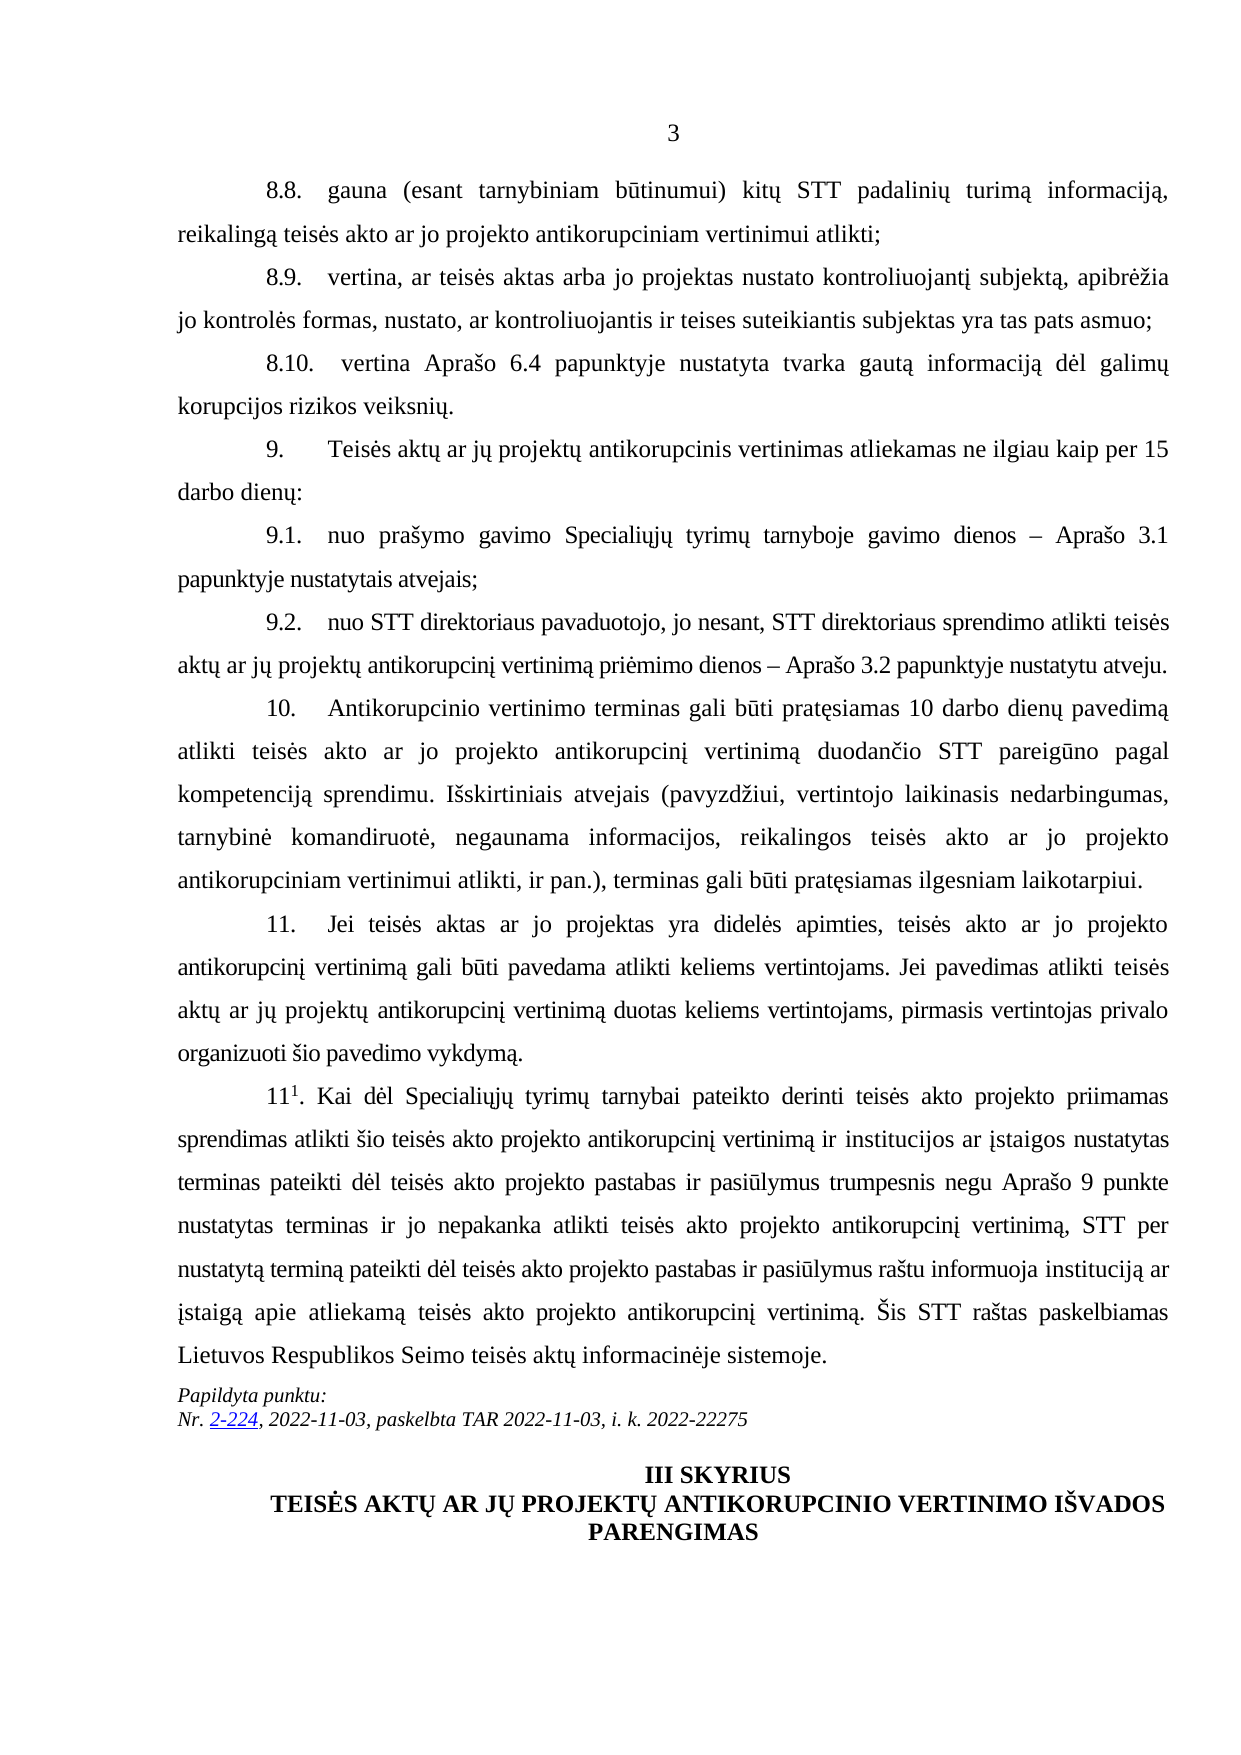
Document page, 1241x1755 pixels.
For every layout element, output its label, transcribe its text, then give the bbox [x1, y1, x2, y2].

text 8.10. vertina Aprašo 6.4 papunktyje nustatyta tvarka gautą informaciją dėl galimų korupcijos rizikos veiksnių. [177, 348, 1169, 420]
text Papildyta punktu: [177, 1383, 1169, 1407]
text 9. Teisės aktų ar jų projektų antikorupcinis vertinimas atliekamas ne ilgiau kaip per 15 darbo dienų: [177, 434, 1169, 506]
text III SKYRIUS [177, 1460, 1169, 1489]
text 10. Antikorupcinio vertinimo terminas gali būti pratęsiamas 10 darbo dienų pavedimą atlikti teisės akto ar jo projekto antikorupcinį vertinimą duodančio STT pareigūno pagal kompetenciją sprendimu. Išskirtiniais atvejais (pavyzdžiui, vertintojo laikinasis nedarbingumas, tarnybinė komandiruotė, negaunama informacijos, reikalingos teisės akto ar jo projekto antikorupciniam vertinimui atlikti, ir pan.), terminas gali būti pratęsiamas ilgesniam laikotarpiui. [177, 693, 1169, 894]
text 9.1. nuo prašymo gavimo Specialiųjų tyrimų tarnyboje gavimo dienos – Aprašo 3.1 papunktyje nustatytais atvejais; [177, 521, 1169, 592]
text 111. Kai dėl Specialiųjų tyrimų tarnybai pateikto derinti teisės akto projekto priimamas sprendimas atlikti šio teisės akto projekto antikorupcinį vertinimą ir institucijos ar įstaigos nustatytas terminas pateikti dėl teisės akto projekto pastabas ir pasiūlymus trumpesnis negu Aprašo 9 punkte nustatytas terminas ir jo nepakanka atlikti teisės akto projekto antikorupcinį vertinimą, STT per nustatytą terminą pateikti dėl teisės akto projekto pastabas ir pasiūlymus raštu informuoja instituciją ar įstaigą apie atliekamą teisės akto projekto antikorupcinį vertinimą. Šis STT raštas paskelbiamas Lietuvos Respublikos Seimo teisės aktų informacinėje sistemoje. [177, 1081, 1169, 1369]
text 8.9. vertina, ar teisės aktas arba jo projektas nustato kontroliuojantį subjektą, apibrėžia jo kontrolės formas, nustato, ar kontroliuojantis ir teises suteikiantis subjektas yra tas pats asmuo; [177, 262, 1169, 334]
text 11. Jei teisės aktas ar jo projektas yra didelės apimties, teisės akto ar jo projekto antikorupcinį vertinimą gali būti pavedama atlikti keliems vertintojams. Jei pavedimas atlikti teisės aktų ar jų projektų antikorupcinį vertinimą duotas keliems vertintojams, pirmasis vertintojas privalo organizuoti šio pavedimo vykdymą. [177, 909, 1169, 1067]
text Nr. 2-224, 2022-11-03, paskelbta TAR 2022-11-03, i. k. 2022-22275 [177, 1407, 1169, 1431]
text TEISĖS AKTŲ AR JŲ PROJEKTŲ ANTIKORUPCINIO VERTINIMO IŠVADOS PARENGIMAS [177, 1489, 1169, 1546]
text 8.8. gauna (esant tarnybiniam būtinumui) kitų STT padalinių turimą informaciją, reikalingą teisės akto ar jo projekto antikorupciniam vertinimui atlikti; [177, 176, 1169, 247]
text 9.2. nuo STT direktoriaus pavaduotojo, jo nesant, STT direktoriaus sprendimo atlikti teisės aktų ar jų projektų antikorupcinį vertinimą priėmimo dienos – Aprašo 3.2 papunktyje nustatytu atveju. [177, 607, 1169, 679]
